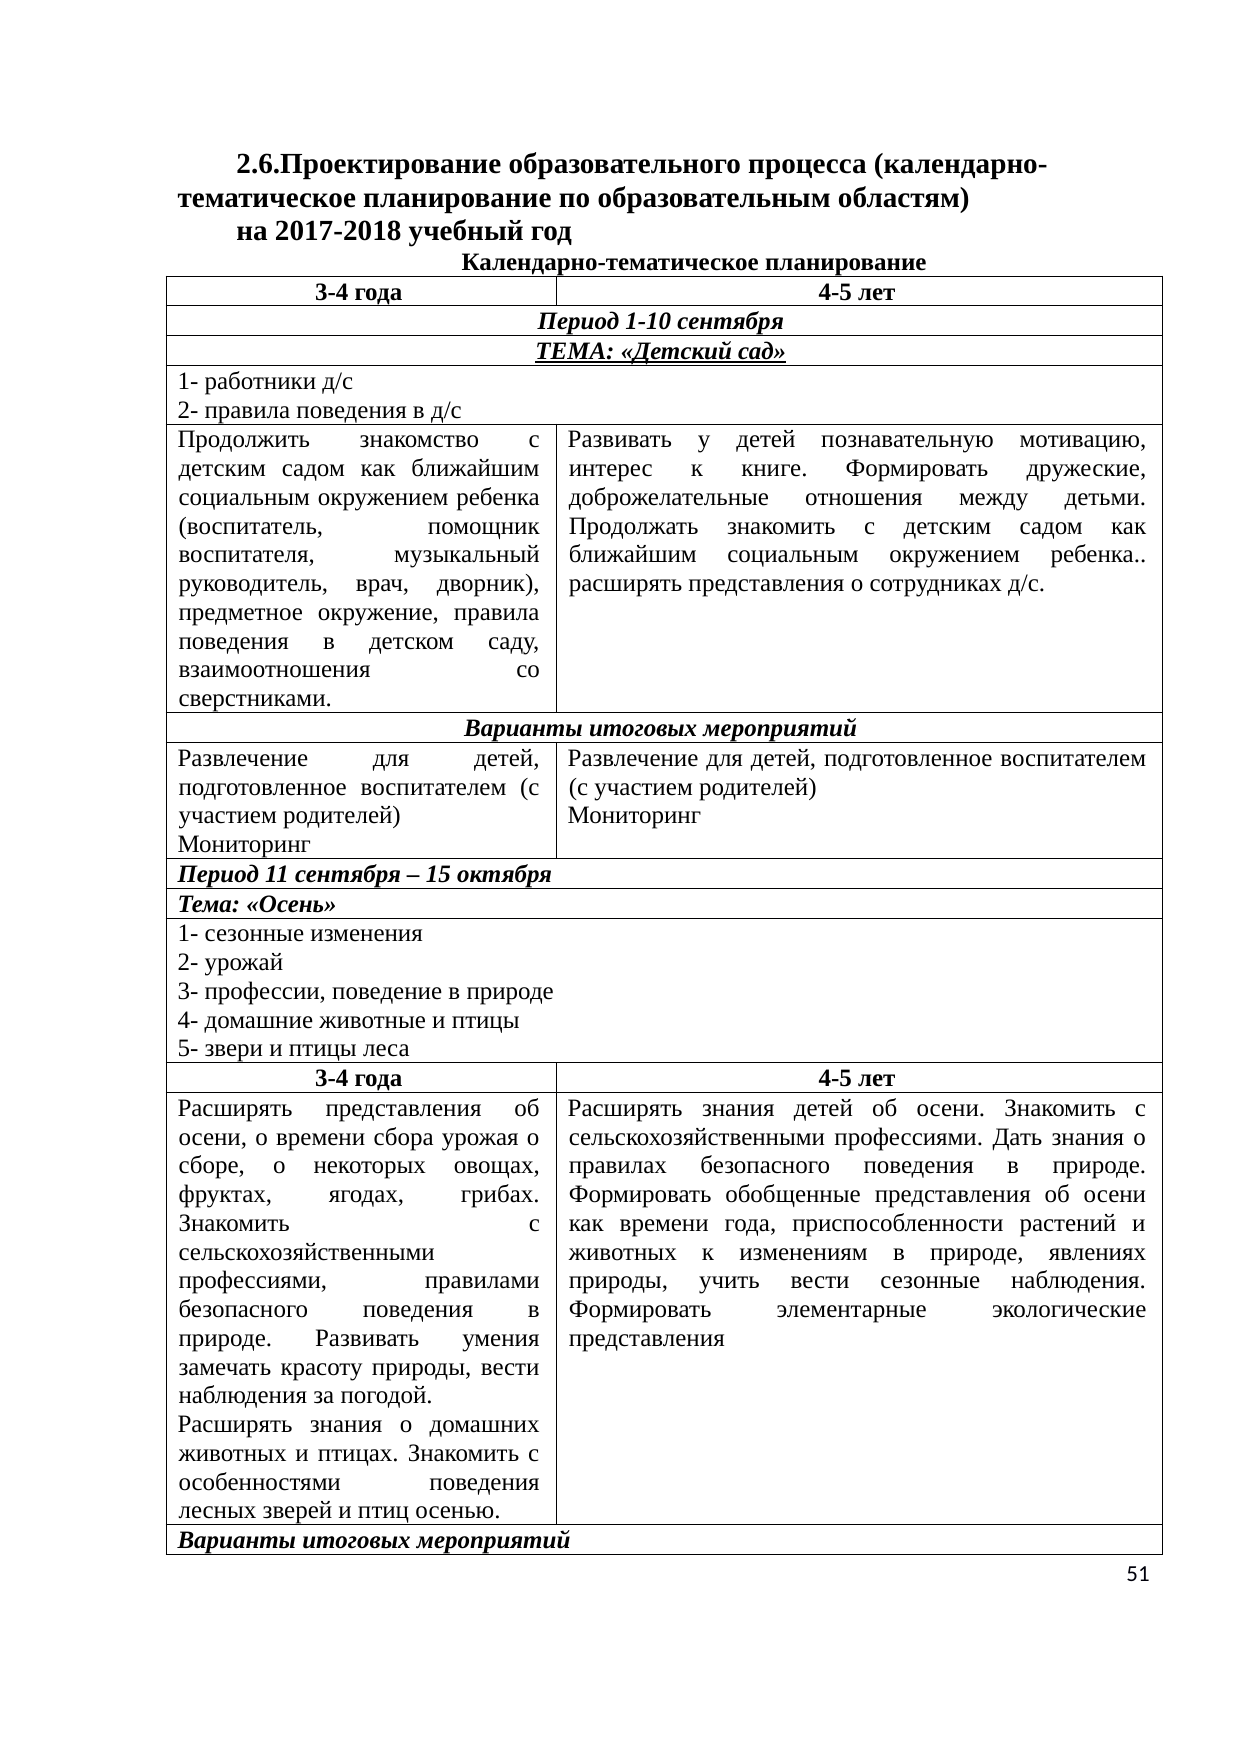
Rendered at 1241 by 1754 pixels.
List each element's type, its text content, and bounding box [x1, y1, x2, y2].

table_cell Расширять представления об осени, о времени сбора урожая о сборе, о некоторых овощах, фруктах, ягодах, грибах. Знакомить с сельскохозяйственными профессиями, правилами безопасного поведения в природе. Развивать умения замечать красоту природы, вести наблюдения за погодой. Расширять знания о домашних животных и птицах. Знакомить с особенностями поведения лесных зверей и птиц осенью. [167, 1093, 556, 1524]
table_cell Развлечение для детей, подготовленное воспитателем (с участием родителей) Мониторинг [557, 743, 1162, 858]
table_cell Период 11 сентября – 15 октября [167, 859, 1162, 888]
table_cell Расширять знания детей об осени. Знакомить с сельскохозяйственными профессиями. Дать знания о правилах безопасного поведения в природе. Формировать обобщенные представления об осени как времени года, приспособленности растений и животных к изменениям в природе, явлениях природы, учить вести сезонные наблюдения. Формировать элементарные экологические представления [557, 1093, 1162, 1524]
table_cell ТЕМА: «Детский сад» [167, 336, 1162, 365]
table_cell Развивать у детей познавательную мотивацию, интерес к книге. Формировать дружеские, доброжелательные отношения между детьми. Продолжать знакомить с детским садом как ближайшим социальным окружением ребенка.. расширять представления о сотрудниках д/с. [557, 425, 1162, 712]
table_cell Продолжить знакомство с детским садом как ближайшим социальным окружением ребенка (воспитатель, помощник воспитателя, музыкальный руководитель, врач, дворник), предметное окружение, правила поведения в детском саду, взаимоотношения со сверстниками. [167, 425, 556, 712]
table_header 4-5 лет [557, 277, 1162, 305]
table_cell Варианты итоговых мероприятий [167, 713, 1162, 742]
table_cell Тема: «Осень» [167, 889, 1162, 917]
text Календарно-тематическое планирование [177, 247, 1152, 276]
table_cell Варианты итоговых мероприятий [167, 1525, 1162, 1554]
text 2.6.Проектирование образовательного процесса (календарно-тематическое планирование по образовательным областям) [177, 146, 1152, 213]
table_cell Период 1-10 сентября [167, 306, 1162, 335]
table_cell 1- сезонные изменения 2- урожай 3- профессии, поведение в природе 4- домашние животные и птицы 5- звери и птицы леса [167, 919, 1162, 1062]
table_cell 4-5 лет [557, 1063, 1162, 1092]
table_cell 1- работники д/с 2- правила поведения в д/с [167, 366, 1162, 423]
text на 2017-2018 учебный год [177, 213, 1152, 247]
table_cell Развлечение для детей, подготовленное воспитателем (с участием родителей) Мониторинг [167, 743, 556, 858]
table_header 3-4 года [167, 277, 556, 305]
table_cell 3-4 года [167, 1063, 556, 1092]
